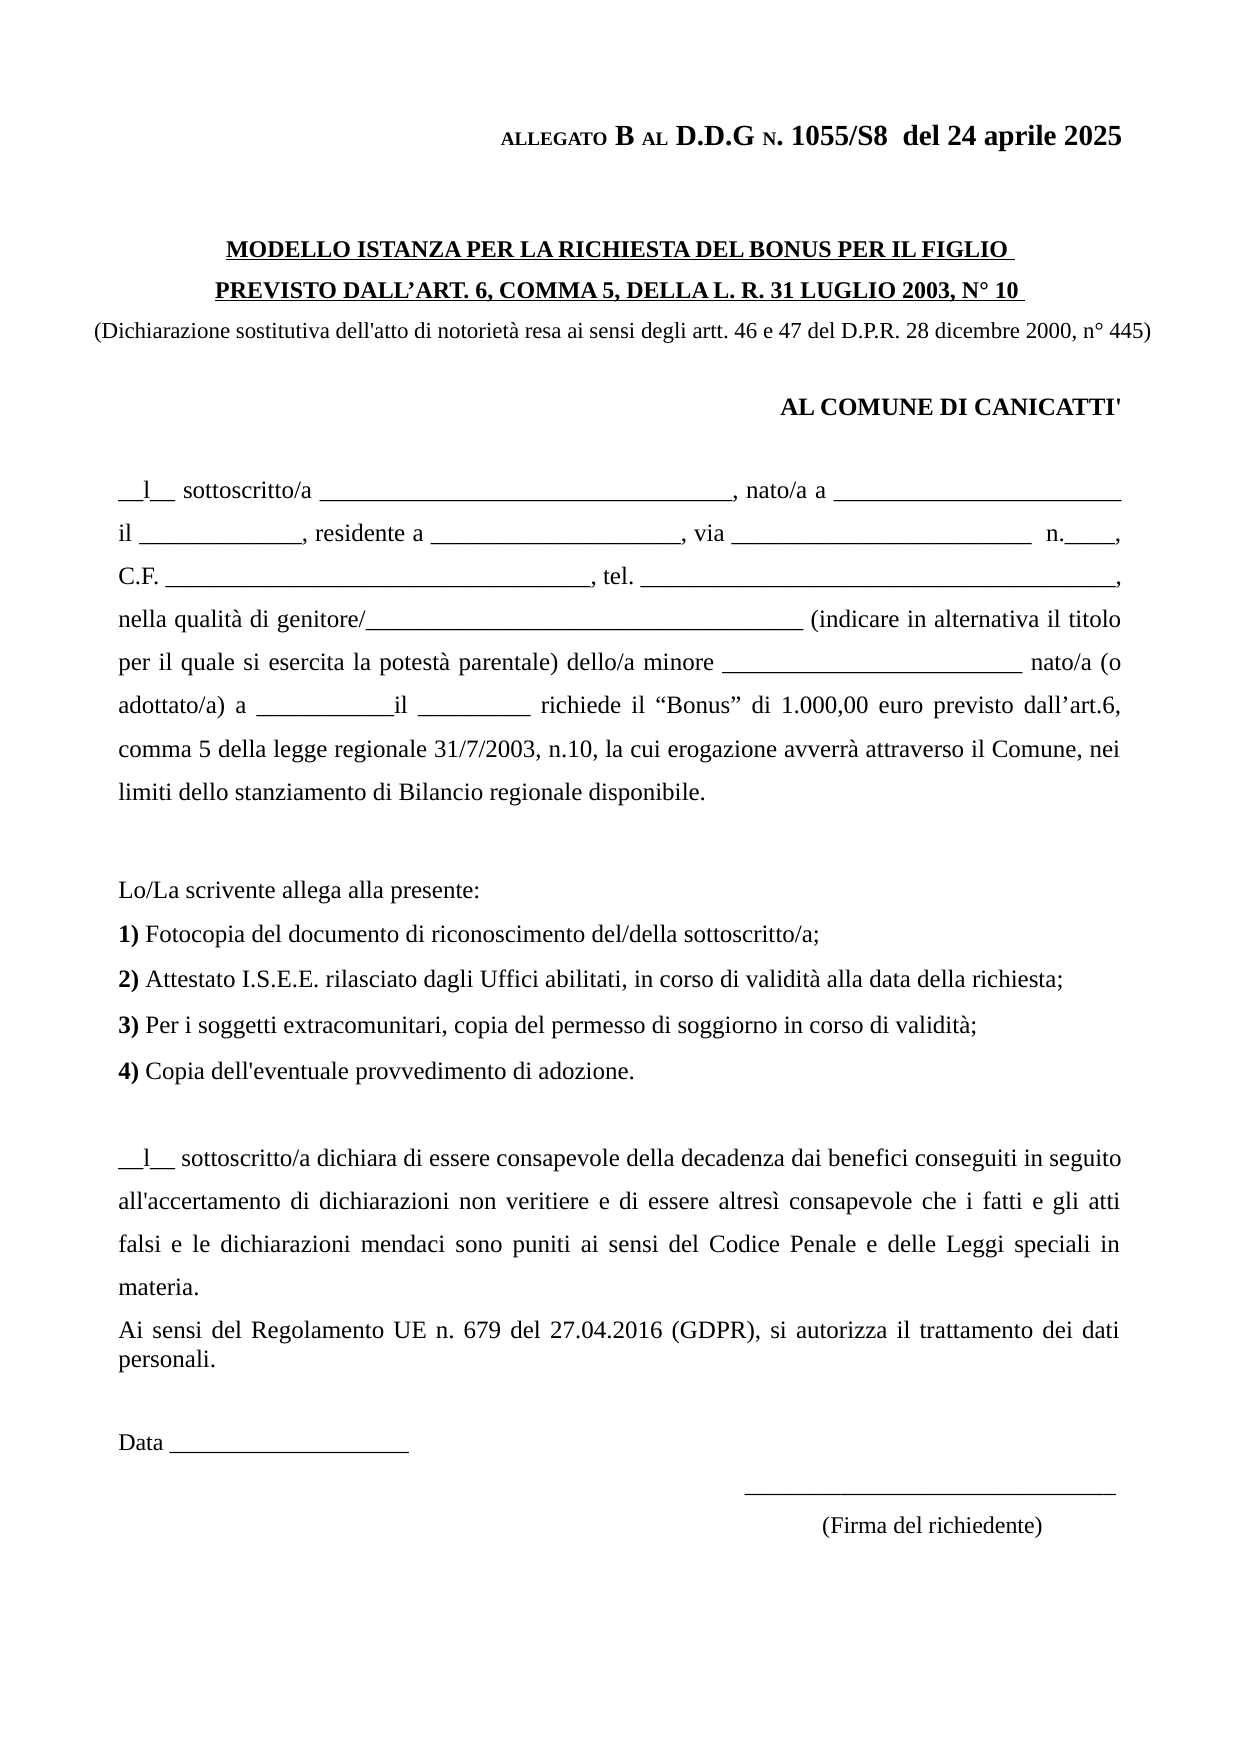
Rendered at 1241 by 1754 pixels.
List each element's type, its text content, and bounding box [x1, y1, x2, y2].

text 4) Copia dell'eventuale provvedimento di adozione. [118, 1056, 1122, 1085]
text __l__ sottoscritto/a _________________________________, nato/a a _______________________ il _____________, residente a ____________________, via ________________________ n.____, C.F. __________________________________, tel. ______________________________________, [118, 475, 1122, 590]
text Ai sensi del Regolamento UE n. 679 del 27.04.2016 (GDPR), si autorizza il trattamento dei dati personali. [118, 1315, 1122, 1373]
text Data ____________________ [118, 1428, 1122, 1456]
text (Firma del richiedente) [118, 1511, 1122, 1539]
text _______________________________ [118, 1470, 1122, 1497]
text PREVISTO DALL’ART. 6, COMMA 5, DELLA L. R. 31 LUGLIO 2003, N° 10 [118, 276, 1122, 304]
text 3) Per i soggetti extracomunitari, copia del permesso di soggiorno in corso di validità; [118, 1011, 1122, 1039]
text AL COMUNE DI CANICATTI' [118, 392, 1122, 421]
text 2) Attestato I.S.E.E. rilasciato dagli Uffici abilitati, in corso di validità alla data della richiesta; [118, 964, 1122, 993]
text MODELLO ISTANZA PER LA RICHIESTA DEL BONUS PER IL FIGLIO [118, 235, 1122, 262]
text (Dichiarazione sostitutiva dell'atto di notorietà resa ai sensi degli artt. 46 e 47 del D.P.R. 28 dicembre 2000, n° 445) [92, 317, 1155, 344]
text nella qualità di genitore/___________________________________ (indicare in alternativa il titolo per il quale si esercita la potestà parentale) dello/a minore ________________________ nato/a (o adottato/a) a ___________il _________ richiede il “Bonus” di 1.000,00 euro previsto dall’art.6, comma 5 della legge regionale 31/7/2003, n.10, la cui erogazione avverrà attraverso il Comune, nei limiti dello stanziamento di Bilancio regionale disponibile. [118, 604, 1122, 806]
text allegato B al D.D.G n. 1055/S8 del 24 aprile 2025 [148, 118, 1122, 152]
text 1) Fotocopia del documento di riconoscimento del/della sottoscritto/a; [118, 919, 1122, 947]
text __l__ sottoscritto/a dichiara di essere consapevole della decadenza dai benefici conseguiti in seguito all'accertamento di dichiarazioni non veritiere e di essere altresì consapevole che i fatti e gli atti falsi e le dichiarazioni mendaci sono puniti ai sensi del Codice Penale e delle Leggi speciali in materia. [118, 1143, 1122, 1301]
text Lo/La scrivente allega alla presente: [118, 876, 1122, 904]
